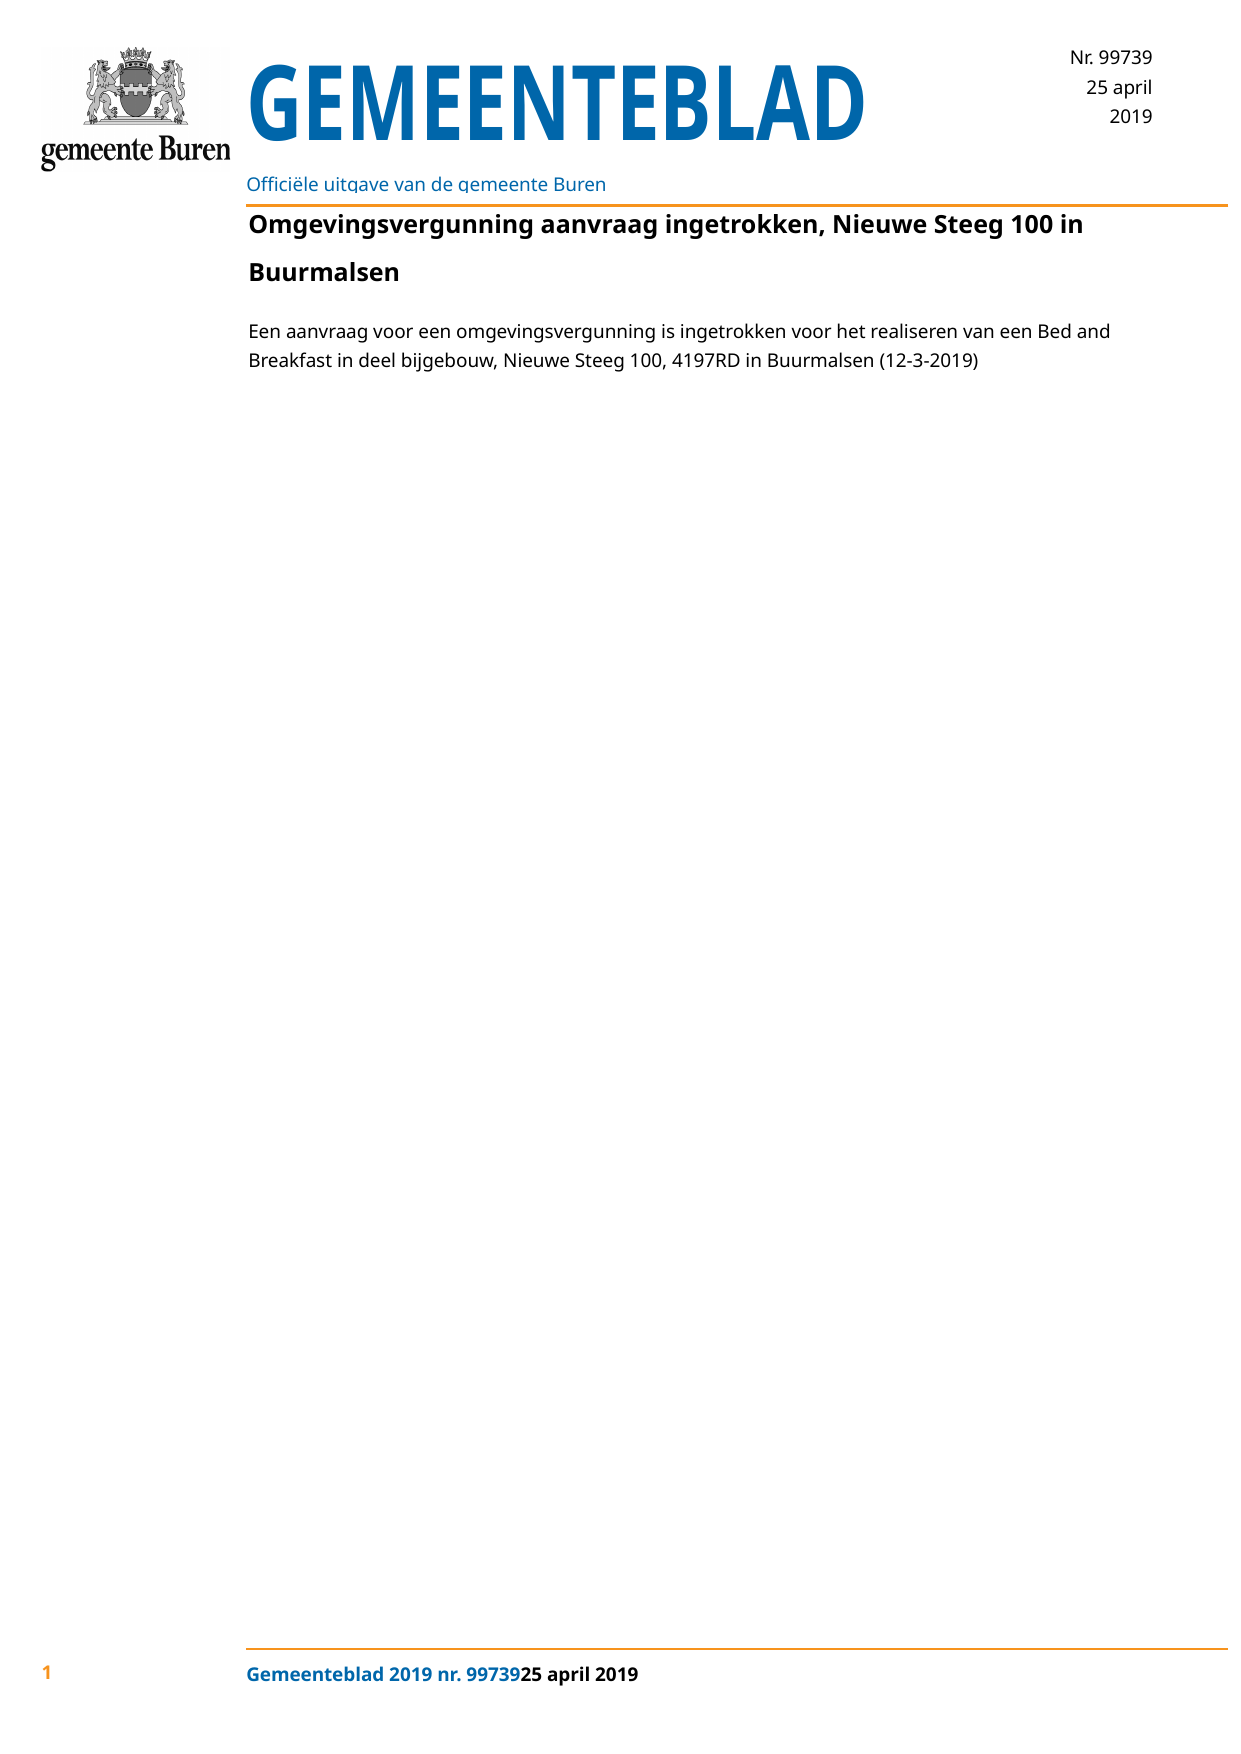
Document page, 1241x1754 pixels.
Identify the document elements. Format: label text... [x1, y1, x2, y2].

text Omgevingsvergunning aanvraag ingetrokken, Nieuwe Steeg 100 in Buurmalsen [248, 207, 1152, 288]
text Een aanvraag voor een omgevingsvergunning is ingetrokken voor het realiseren van een Bed and Breakfast in deel bijgebouw, Nieuwe Steeg 100, 4197RD in Buurmalsen (12-3-2019) [248, 318, 1152, 373]
picture [41, 47, 231, 172]
